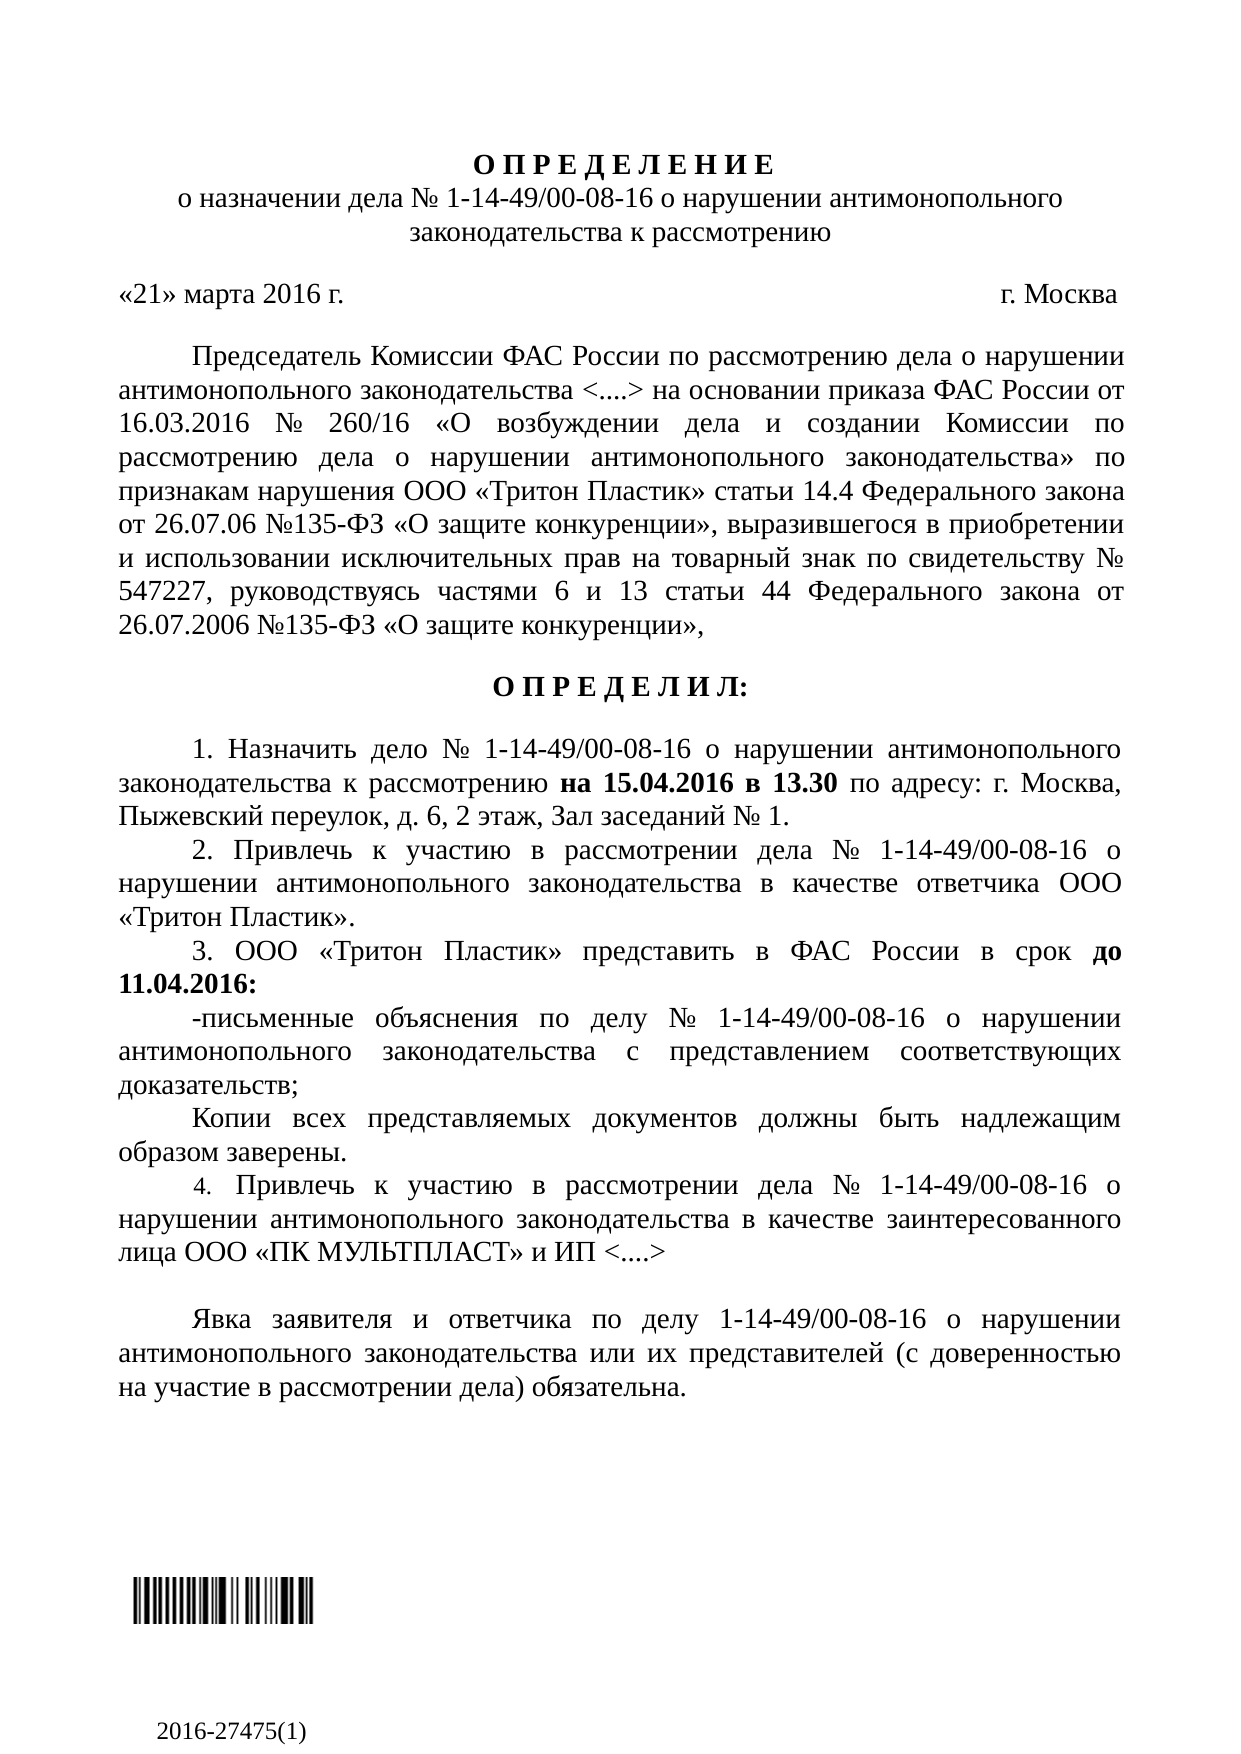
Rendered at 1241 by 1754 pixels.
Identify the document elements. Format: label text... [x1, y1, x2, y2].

text 3. ООО «Тритон Пластик» представить в ФАС России в срок до 11.04.2016: [118, 933, 1122, 1000]
text Копии всех представляемых документов должны быть надлежащим образом заверены. [118, 1100, 1122, 1167]
text «21» марта 2016 г. г. Москва [118, 276, 1122, 310]
text О П Р Е Д Е Л И Л: [118, 669, 1122, 703]
text о назначении дела № 1-14-49/00-08-16 о нарушении антимонопольного законодательства к рассмотрению [118, 180, 1122, 247]
text -письменные объяснения по делу № 1-14-49/00-08-16 о нарушении антимонопольного законодательства с представлением соответствующих доказательств; [118, 1000, 1122, 1100]
picture [118, 1577, 331, 1624]
text О П Р Е Д Е Л Е Н И Е [118, 147, 1122, 180]
text 2. Привлечь к участию в рассмотрении дела № 1-14-49/00-08-16 о нарушении антимонопольного законодательства в качестве ответчика ООО «Тритон Пластик». [118, 832, 1122, 933]
text Явка заявителя и ответчика по делу 1-14-49/00-08-16 о нарушении антимонопольного законодательства или их представителей (с доверенностью на участие в рассмотрении дела) обязательна. [118, 1302, 1122, 1402]
list Привлечь к участию в рассмотрении дела № 1-14-49/00-08-16 о нарушении антимонопольного законодательства в качестве заинтересованного лица ООО «ПК МУЛЬТПЛАСТ» и ИП <....> [118, 1167, 1122, 1268]
text Председатель Комиссии ФАС России по рассмотрению дела о нарушении антимонопольного законодательства <....> на основании приказа ФАС России от 16.03.2016 № 260/16 «О возбуждении дела и создании Комиссии по рассмотрению дела о нарушении антимонопольного законодательства» по признакам нарушения ООО «Тритон Пластик» статьи 14.4 Федерального закона от 26.07.06 №135-ФЗ «О защите конкуренции», выразившегося в приобретении и использовании исключительных прав на товарный знак по свидетельству № 547227, руководствуясь частями 6 и 13 статьи 44 Федерального закона от 26.07.2006 №135-ФЗ «О защите конкуренции», [118, 338, 1125, 640]
text 1. Назначить дело № 1-14-49/00-08-16 о нарушении антимонопольного законодательства к рассмотрению на 15.04.2016 в 13.30 по адресу: г. Москва, Пыжевский переулок, д. 6, 2 этаж, Зал заседаний № 1. [118, 731, 1122, 832]
